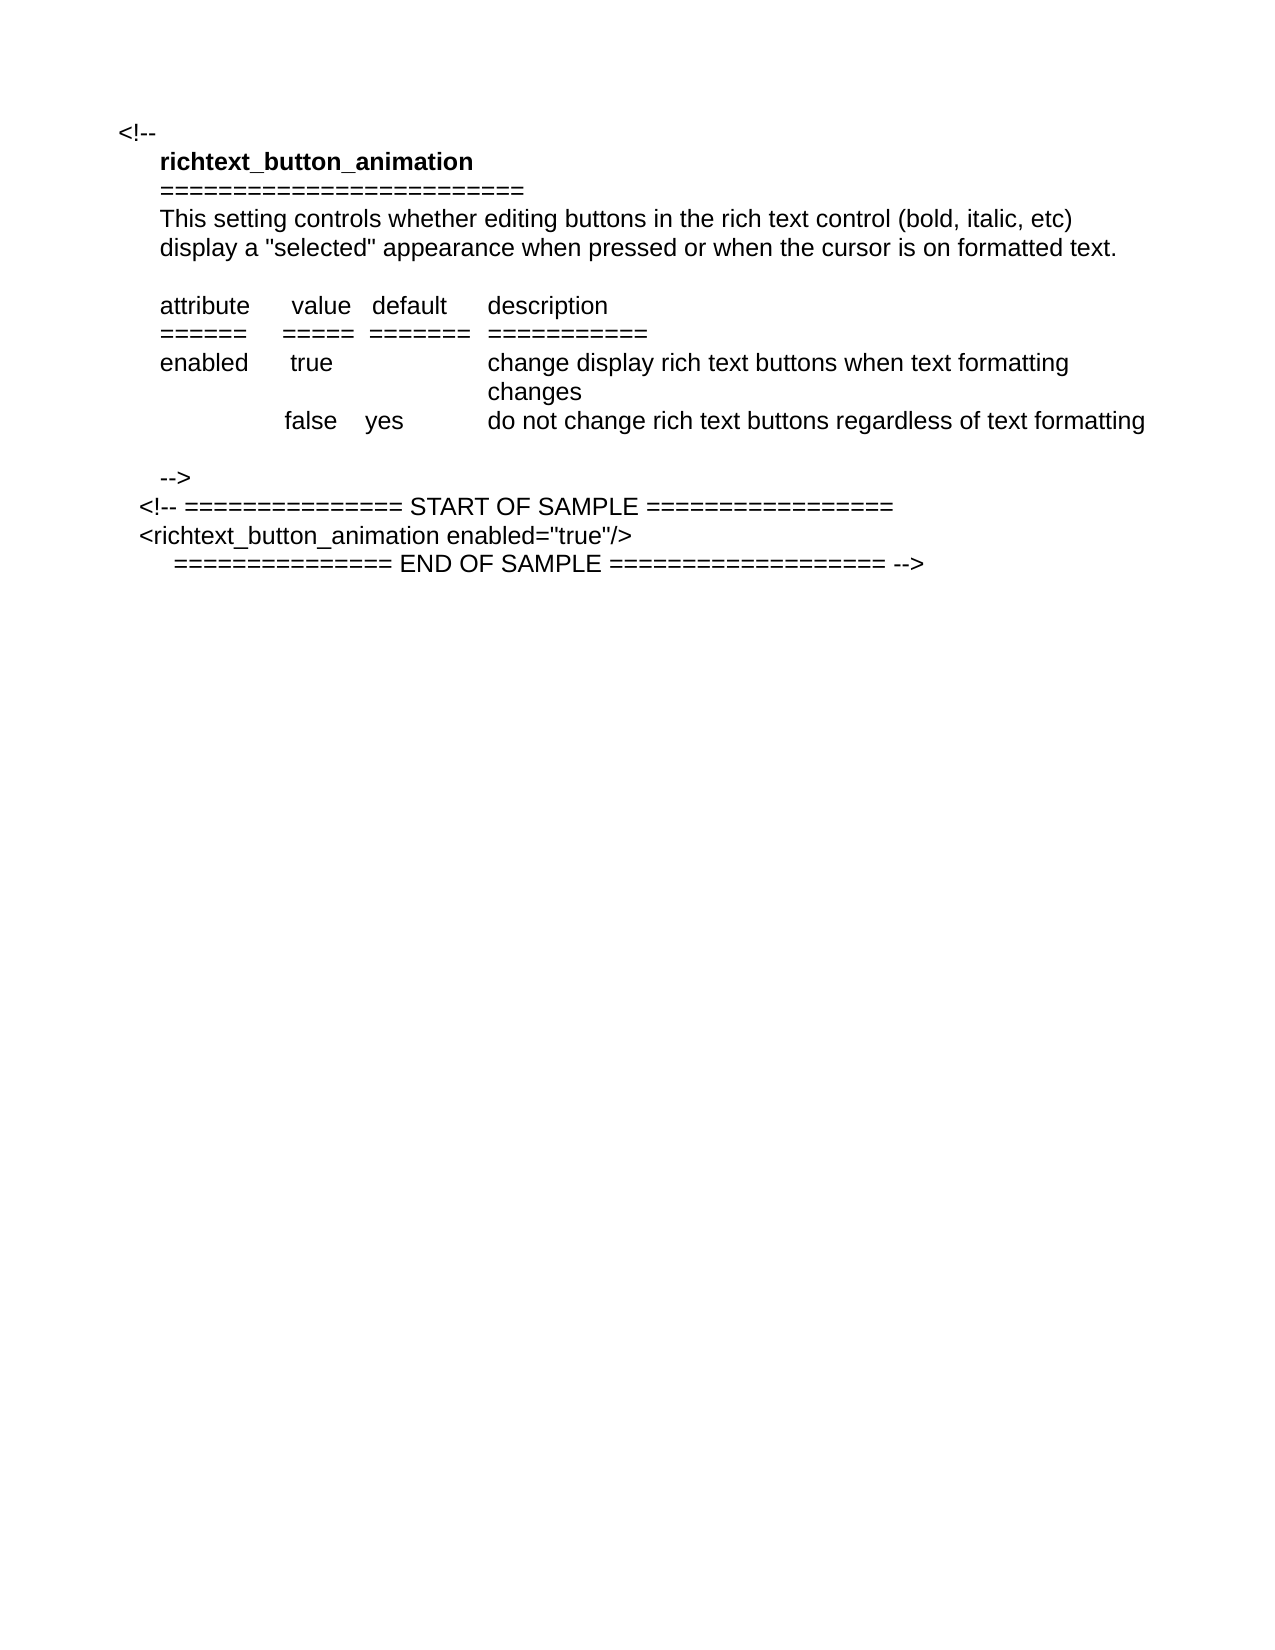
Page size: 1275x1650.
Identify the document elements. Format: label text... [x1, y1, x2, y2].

text ========================= [118, 176, 1157, 204]
text --> [118, 463, 1157, 492]
text richtext_button_animation [118, 147, 1157, 176]
text This setting controls whether editing buttons in the rich text control (bold, italic, etc) [118, 204, 1157, 233]
text =============== END OF SAMPLE =================== --> [118, 549, 1157, 578]
text <richtext_button_animation enabled="true"/> [118, 521, 1157, 549]
text false yes do not change rich text buttons regardless of text formatting [118, 406, 1157, 434]
text attribute value default description [118, 291, 1157, 319]
text display a "selected" appearance when pressed or when the cursor is on formatted text. [118, 233, 1157, 262]
text <!-- [118, 118, 1157, 147]
text <!-- =============== START OF SAMPLE ================= [118, 492, 1157, 521]
text enabled true change display rich text buttons when text formatting changes [118, 348, 1157, 406]
text ====== ===== ======= =========== [118, 319, 1157, 348]
